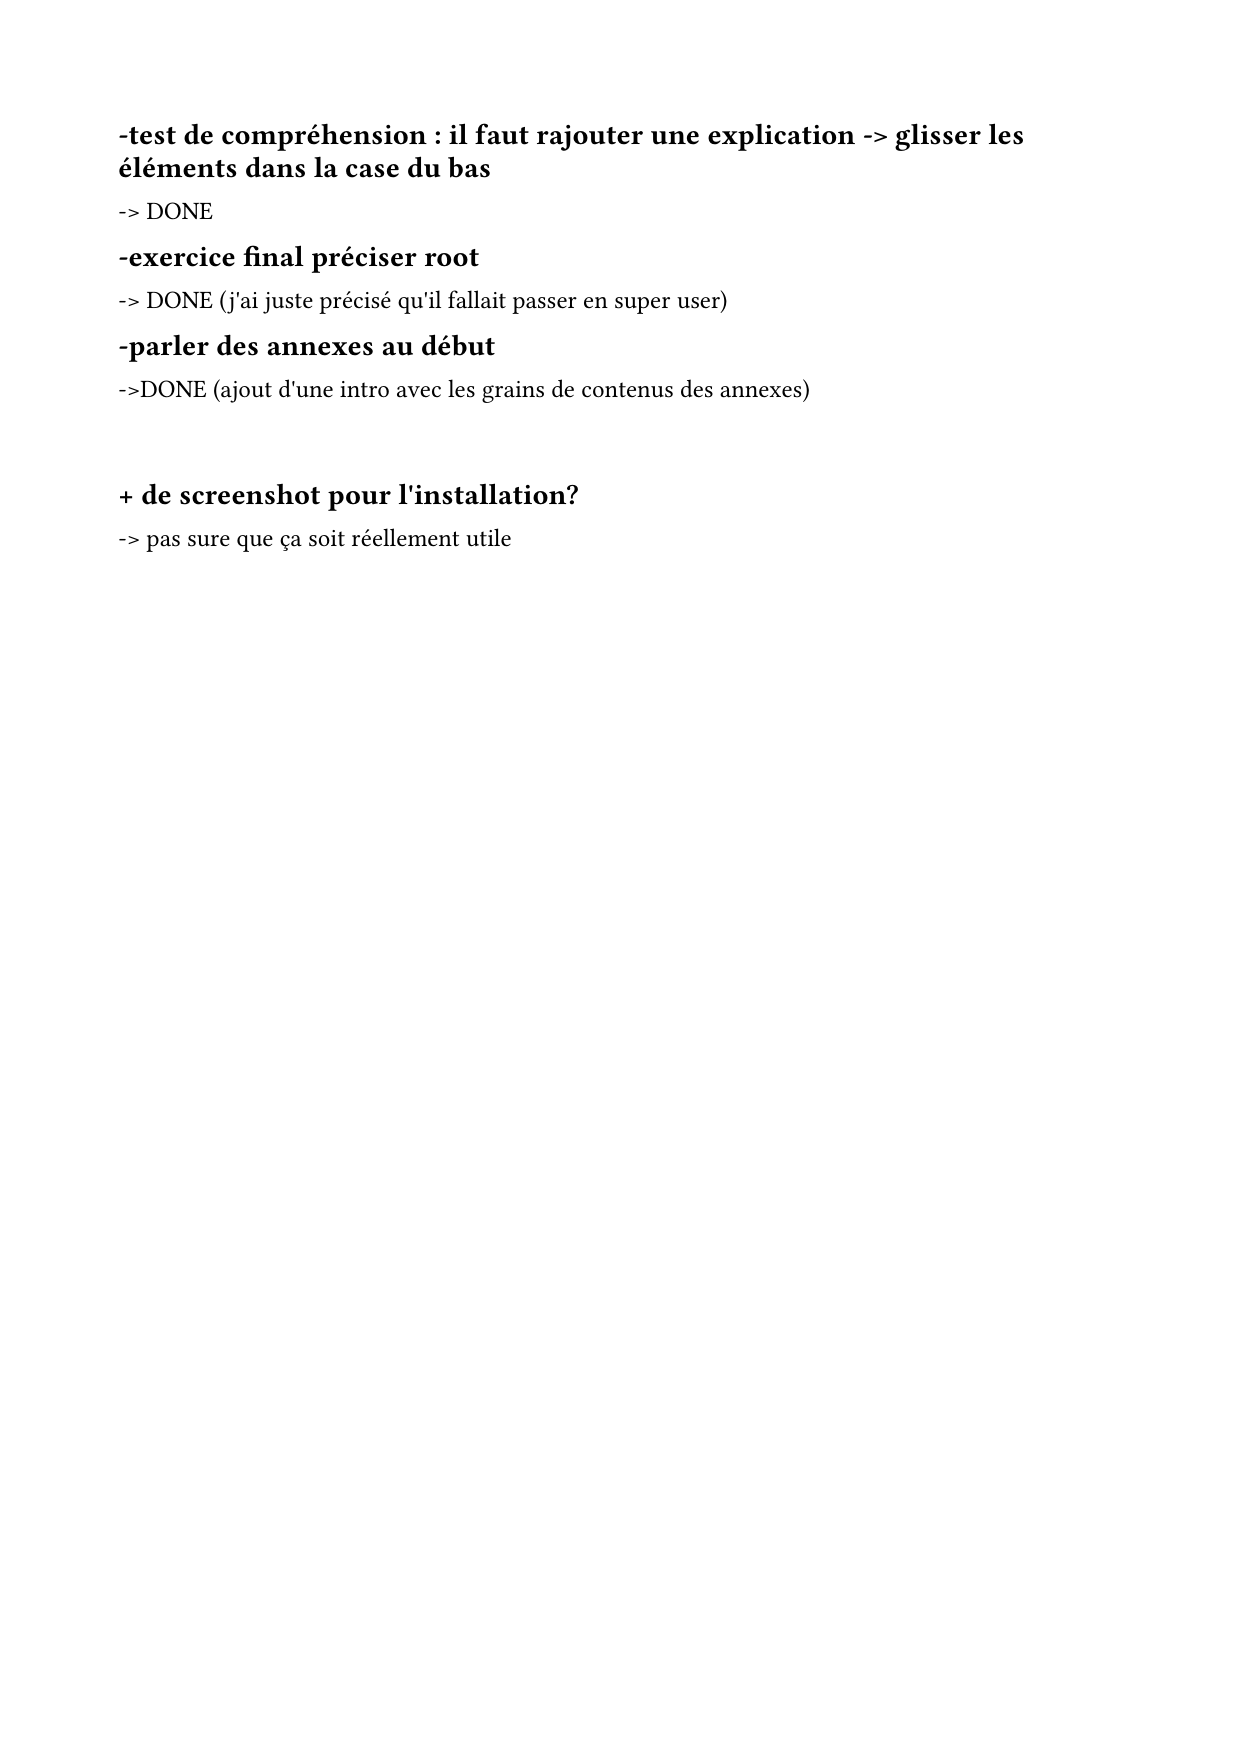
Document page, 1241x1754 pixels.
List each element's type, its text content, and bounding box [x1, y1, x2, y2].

text ->DONE (ajout d'une intro avec les grains de contenus des annexes) [118, 375, 1122, 403]
text -> pas sure que ça soit réellement utile [118, 524, 1122, 552]
subtitle -test de compréhension : il faut rajouter une explication -> glisser les éléments dans la case du bas [118, 118, 1122, 184]
subtitle + de screenshot pour l'installation? [118, 478, 1122, 511]
text -> DONE (j'ai juste précisé qu'il fallait passer en super user) [118, 286, 1122, 314]
subtitle -parler des annexes au début [118, 329, 1122, 362]
subtitle -exercice final préciser root [118, 240, 1122, 273]
text -> DONE [118, 197, 1122, 226]
